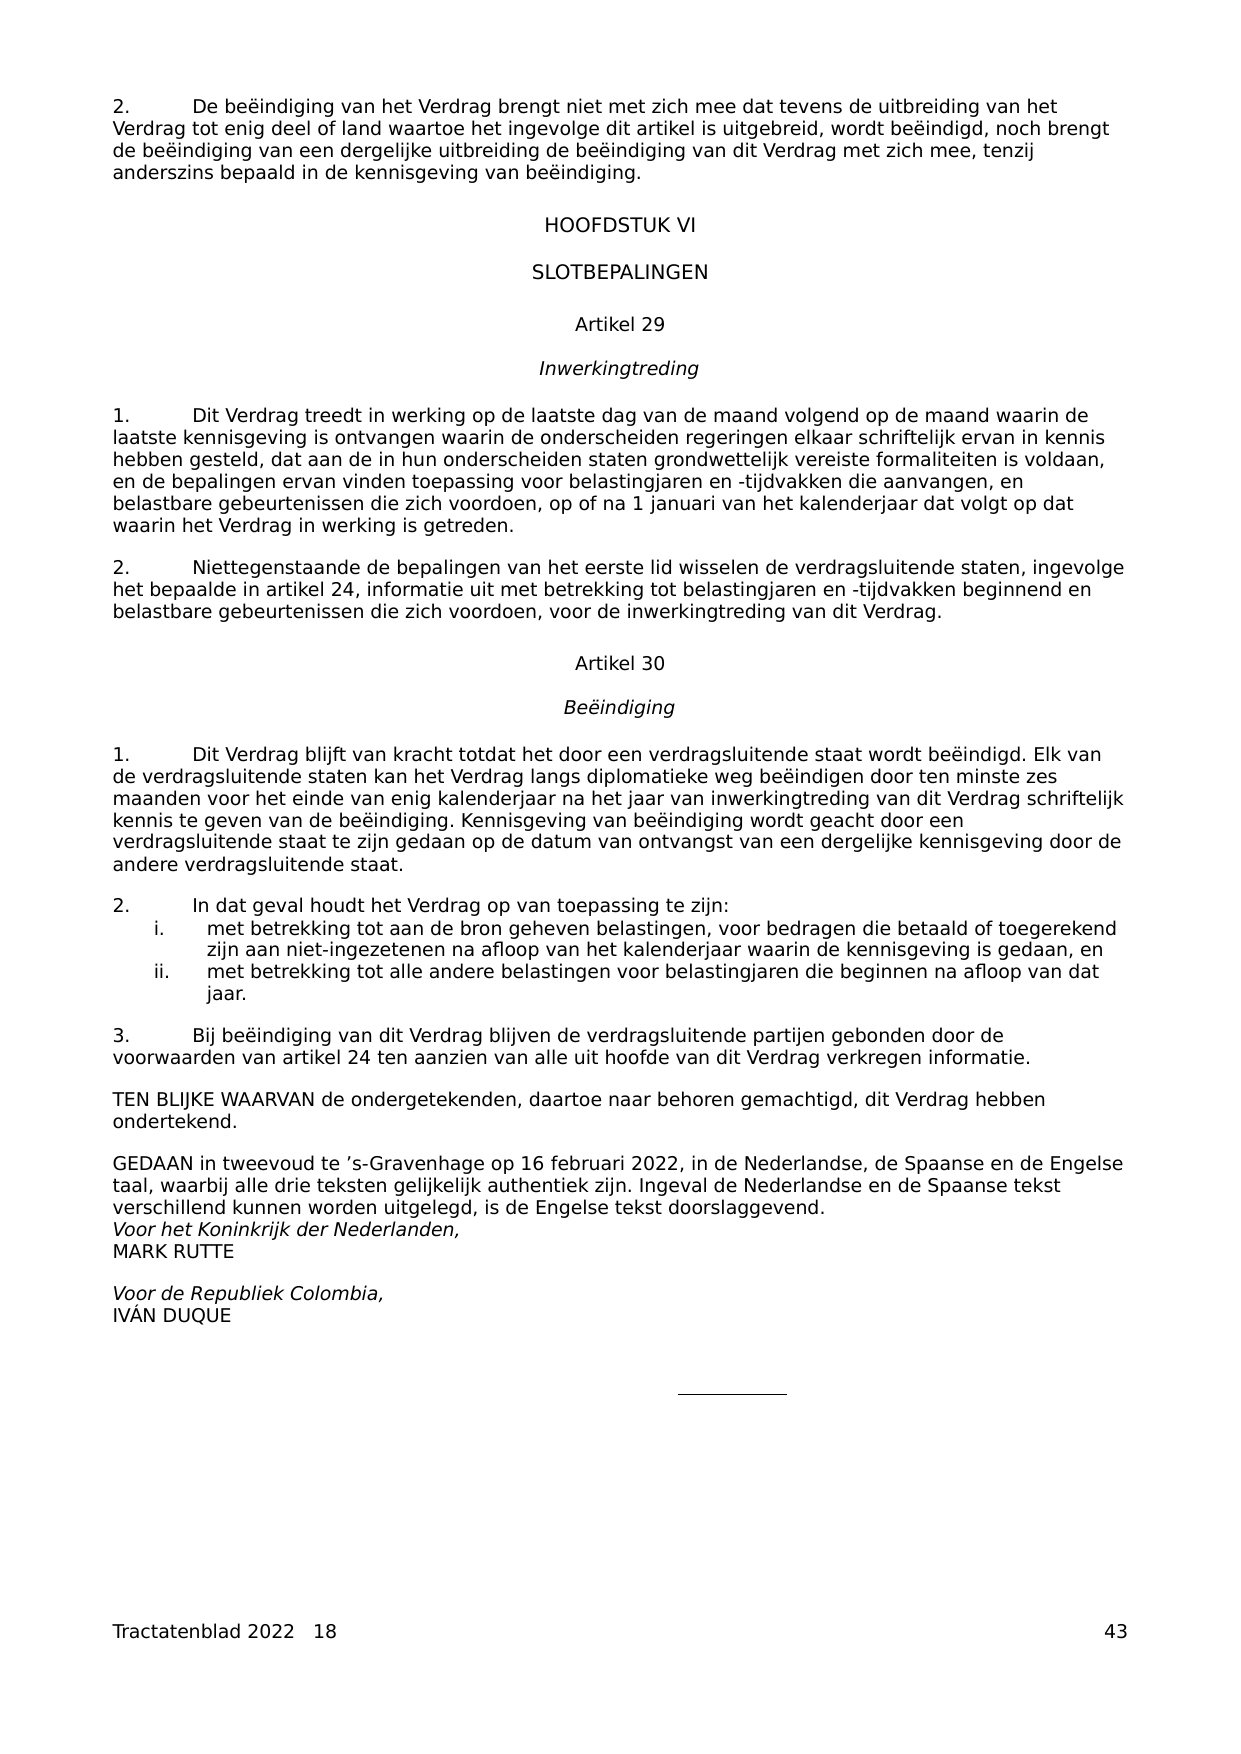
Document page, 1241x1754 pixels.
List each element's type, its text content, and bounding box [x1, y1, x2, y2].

text i. met betrekking tot aan de bron geheven belastingen, voor bedragen die betaald of toegerekend zijn aan niet-ingezetenen na afloop van het kalenderjaar waarin de kennisgeving is gedaan, en [153, 917, 1128, 961]
subtitle Artikel 30 Beëindiging [112, 653, 1128, 718]
text 1. Dit Verdrag treedt in werking op de laatste dag van de maand volgend op de maand waarin de laatste kennisgeving is ontvangen waarin de onderscheiden regeringen elkaar schriftelijk ervan in kennis hebben gesteld, dat aan de in hun onderscheiden staten grondwettelijk vereiste formaliteiten is voldaan, en de bepalingen ervan vinden toepassing voor belastingjaren en -tijdvakken die aanvangen, en belastbare gebeurtenissen die zich voordoen, op of na 1 januari van het kalenderjaar dat volgt op dat waarin het Verdrag in werking is getreden. [112, 405, 1128, 537]
text ii. met betrekking tot alle andere belastingen voor belastingjaren die beginnen na afloop van dat jaar. [153, 961, 1128, 1005]
text GEDAAN in tweevoud te ’s-Gravenhage op 16 februari 2022, in de Nederlandse, de Spaanse en de Engelse taal, waarbij alle drie teksten gelijkelijk authentiek zijn. Ingeval de Nederlandse en de Spaanse tekst verschillend kunnen worden uitgelegd, is de Engelse tekst doorslaggevend. [112, 1153, 1128, 1219]
subtitle Artikel 29 Inwerkingtreding [112, 314, 1128, 380]
subtitle HOOFDSTUK VI SLOTBEPALINGEN [112, 214, 1128, 284]
text 2. In dat geval houdt het Verdrag op van toepassing te zijn: [112, 895, 1128, 917]
text 1. Dit Verdrag blijft van kracht totdat het door een verdragsluitende staat wordt beëindigd. Elk van de verdragsluitende staten kan het Verdrag langs diplomatieke weg beëindigen door ten minste zes maanden voor het einde van enig kalenderjaar na het jaar van inwerkingtreding van dit Verdrag schriftelijk kennis te geven van de beëindiging. Kennisgeving van beëindiging wordt geacht door een verdragsluitende staat te zijn gedaan op de datum van ontvangst van een dergelijke kennisgeving door de andere verdragsluitende staat. [112, 743, 1128, 875]
text Voor de Republiek Colombia, IVÁN DUQUE [112, 1283, 1128, 1327]
text 3. Bij beëindiging van dit Verdrag blijven de verdragsluitende partijen gebonden door de voorwaarden van artikel 24 ten aanzien van alle uit hoofde van dit Verdrag verkregen informatie. [112, 1025, 1128, 1069]
text 2. Niettegenstaande de bepalingen van het eerste lid wisselen de verdragsluitende staten, ingevolge het bepaalde in artikel 24, informatie uit met betrekking tot belastingjaren en -tijdvakken beginnend en belastbare gebeurtenissen die zich voordoen, voor de inwerkingtreding van dit Verdrag. [112, 557, 1128, 623]
text Voor het Koninkrijk der Nederlanden, MARK RUTTE [112, 1219, 1128, 1263]
text 2. De beëindiging van het Verdrag brengt niet met zich mee dat tevens de uitbreiding van het Verdrag tot enig deel of land waartoe het ingevolge dit artikel is uitgebreid, wordt beëindigd, noch brengt de beëindiging van een dergelijke uitbreiding de beëindiging van dit Verdrag met zich mee, tenzij anderszins bepaald in de kennisgeving van beëindiging. [112, 96, 1128, 184]
text TEN BLIJKE WAARVAN de ondergetekenden, daartoe naar behoren gemachtigd, dit Verdrag hebben ondertekend. [112, 1089, 1128, 1133]
